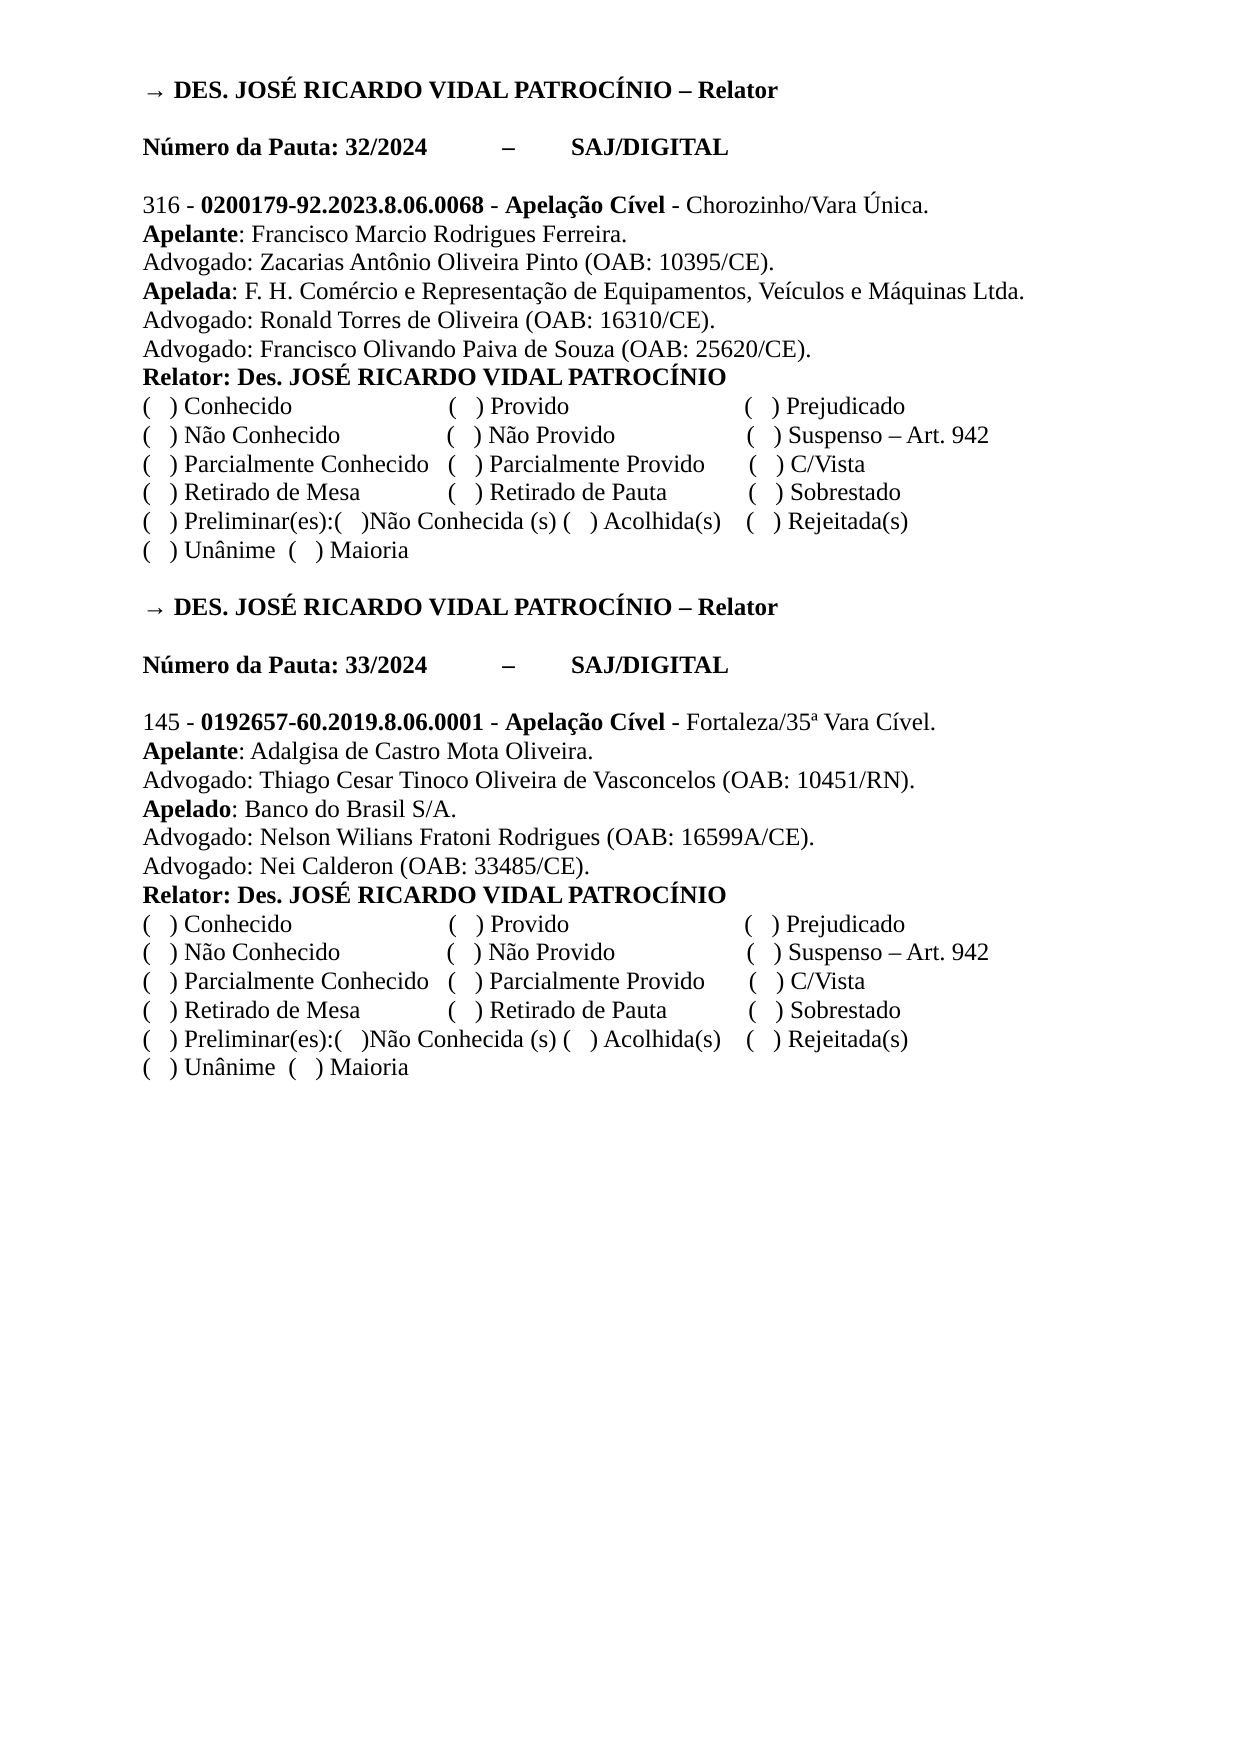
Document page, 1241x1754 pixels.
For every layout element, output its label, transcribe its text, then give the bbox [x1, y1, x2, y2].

text 145 - 0192657-60.2019.8.06.0001 - Apelação Cível - Fortaleza/35ª Vara Cível. [142, 707, 1141, 736]
text Número da Pauta: 33/2024 – SAJ/DIGITAL [142, 650, 1141, 679]
text ( ) Parcialmente Conhecido ( ) Parcialmente Provido ( ) C/Vista [142, 449, 1158, 477]
text ( ) Parcialmente Conhecido ( ) Parcialmente Provido ( ) C/Vista [142, 966, 1158, 995]
text Apelado: Banco do Brasil S/A. [142, 794, 1141, 822]
text → DES. JOSÉ RICARDO VIDAL PATROCÍNIO – Relator [142, 75, 1141, 104]
text Advogado: Ronald Torres de Oliveira (OAB: 16310/CE). [142, 305, 1141, 334]
text Relator: Des. JOSÉ RICARDO VIDAL PATROCÍNIO [142, 362, 1141, 391]
text ( ) Não Conhecido ( ) Não Provido ( ) Suspenso – Art. 942 [142, 420, 1158, 449]
text Apelada: F. H. Comércio e Representação de Equipamentos, Veículos e Máquinas Ltda. [142, 276, 1141, 305]
text ( ) Não Conhecido ( ) Não Provido ( ) Suspenso – Art. 942 [142, 937, 1158, 966]
text Apelante: Adalgisa de Castro Mota Oliveira. [142, 736, 1141, 765]
text Advogado: Nei Calderon (OAB: 33485/CE). [142, 851, 1141, 880]
text Advogado: Thiago Cesar Tinoco Oliveira de Vasconcelos (OAB: 10451/RN). [142, 765, 1141, 794]
text Advogado: Nelson Wilians Fratoni Rodrigues (OAB: 16599A/CE). [142, 822, 1141, 851]
text Relator: Des. JOSÉ RICARDO VIDAL PATROCÍNIO [142, 880, 1141, 909]
text ( ) Unânime ( ) Maioria [142, 1052, 1158, 1081]
text ( ) Conhecido ( ) Provido ( ) Prejudicado [142, 909, 1141, 937]
text Advogado: Francisco Olivando Paiva de Souza (OAB: 25620/CE). [142, 334, 1141, 362]
text ( ) Retirado de Mesa ( ) Retirado de Pauta ( ) Sobrestado [142, 477, 1158, 506]
text ( ) Conhecido ( ) Provido ( ) Prejudicado [142, 391, 1141, 420]
text Apelante: Francisco Marcio Rodrigues Ferreira. [142, 219, 1141, 247]
text ( ) Retirado de Mesa ( ) Retirado de Pauta ( ) Sobrestado [142, 995, 1158, 1024]
text 316 - 0200179-92.2023.8.06.0068 - Apelação Cível - Chorozinho/Vara Única. [142, 190, 1141, 219]
text ( ) Preliminar(es):( )Não Conhecida (s) ( ) Acolhida(s) ( ) Rejeitada(s) [142, 506, 1158, 535]
text → DES. JOSÉ RICARDO VIDAL PATROCÍNIO – Relator [142, 592, 1141, 621]
text Advogado: Zacarias Antônio Oliveira Pinto (OAB: 10395/CE). [142, 247, 1141, 276]
text Número da Pauta: 32/2024 – SAJ/DIGITAL [142, 132, 1141, 161]
text ( ) Preliminar(es):( )Não Conhecida (s) ( ) Acolhida(s) ( ) Rejeitada(s) [142, 1024, 1158, 1052]
text ( ) Unânime ( ) Maioria [142, 535, 1158, 564]
